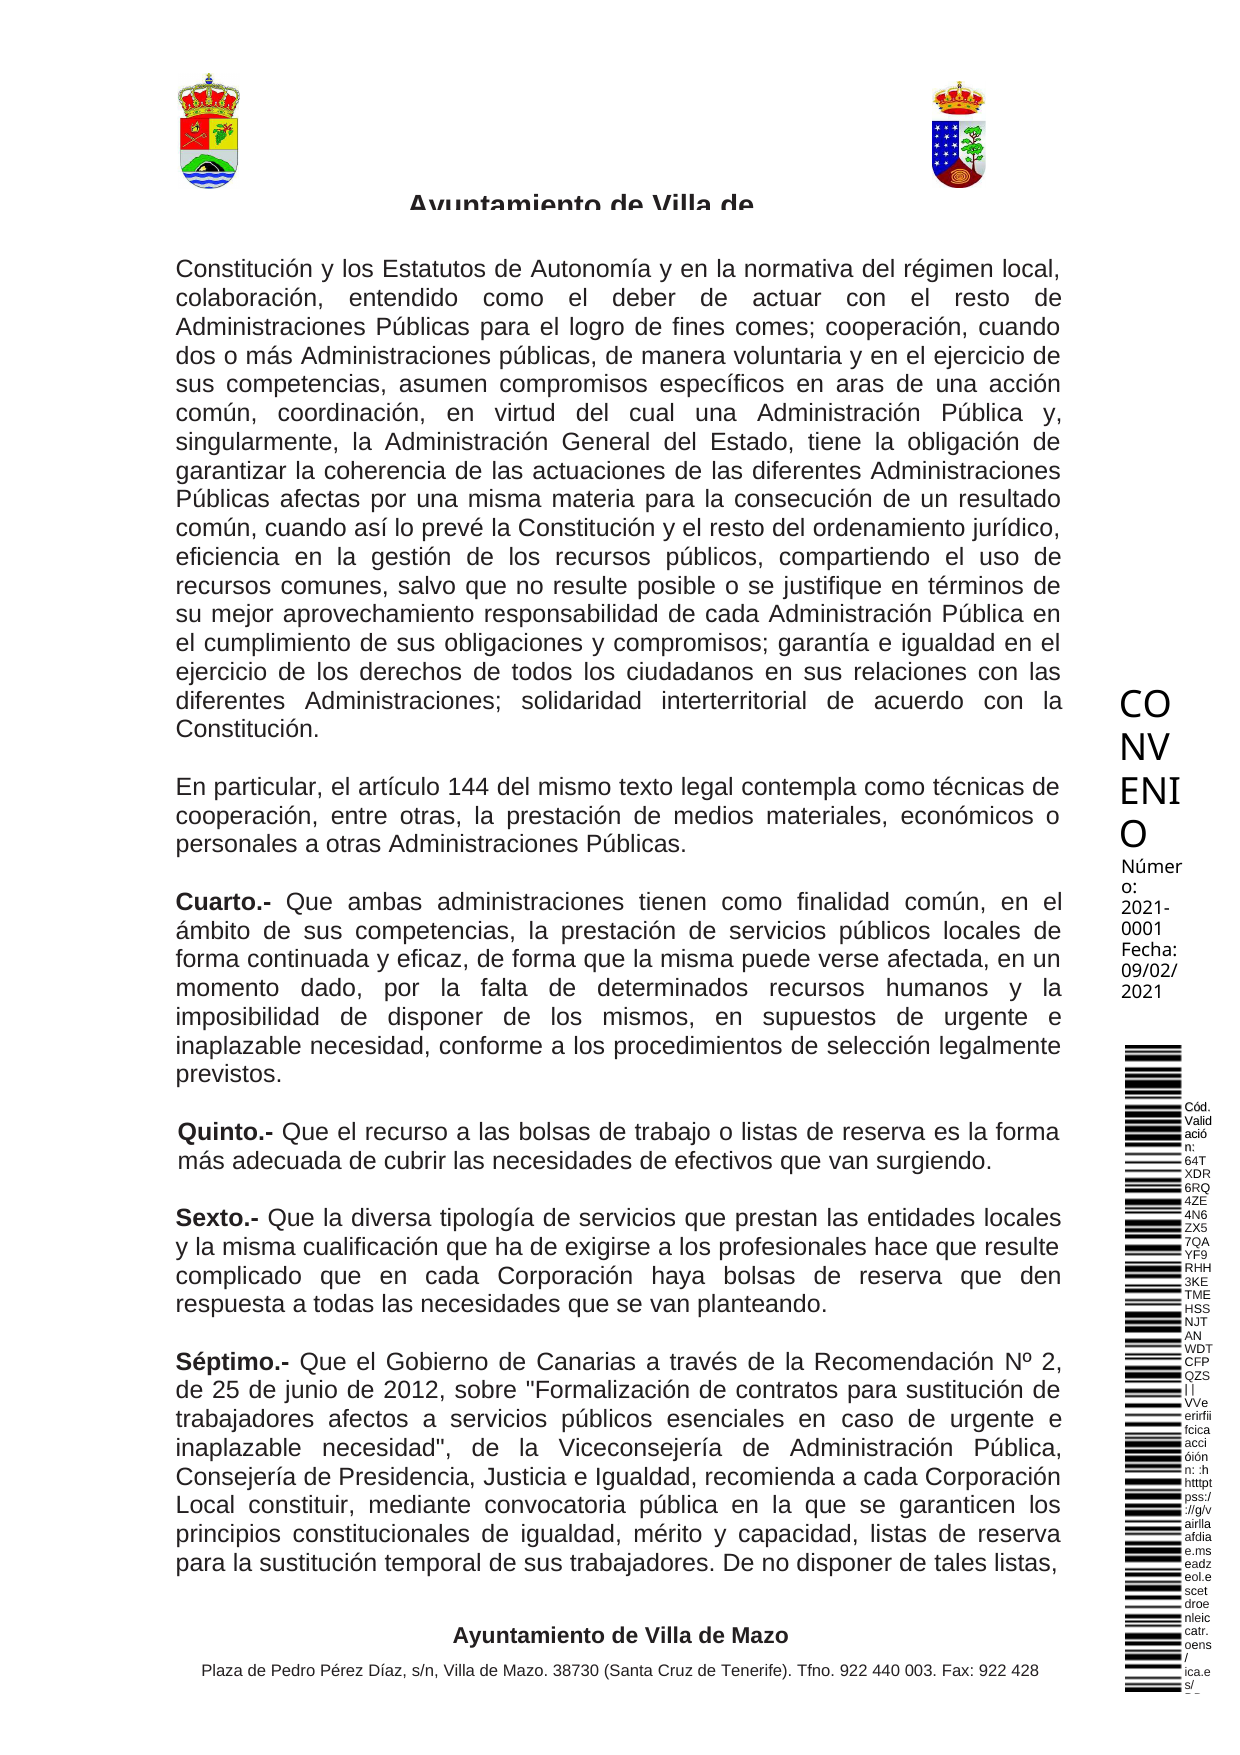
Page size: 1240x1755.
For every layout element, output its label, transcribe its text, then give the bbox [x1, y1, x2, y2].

text Plaza de Pedro Pérez Díaz, s/n, Villa de Mazo. 38730 (Santa Cruz de Tenerife). Tfno. 922 440 003. Fax: 922 428 247 [187, 1661, 1053, 1682]
text CONVENIO [1119, 683, 1185, 856]
text Séptimo.- Que el Gobierno de Canarias a través de la Recomendación Nº 2, de 25 de junio de 2012, sobre "Formalización de contratos para sustitución de trabajadores afectos a servicios públicos esenciales en caso de urgente e inaplazable necesidad", de la Viceconsejería de Administración Pública, Consejería de Presidencia, Justicia e Igualdad, recomienda a cada Corporación Local constituir, mediante convocatoria pública en la que se garanticen los principios constitucionales de igualdad, mérito y capacidad, listas de reserva para la sustitución temporal de sus trabajadores. De no disponer de tales listas, [175, 1347, 1062, 1577]
text Constitución y los Estatutos de Autonomía y en la normativa del régimen local, colaboración, entendido como el deber de actuar con el resto de Administraciones Públicas para el logro de fines comes; cooperación, cuando dos o más Administraciones públicas, de manera voluntaria y en el ejercicio de sus competencias, asumen compromisos específicos en aras de una acción común, coordinación, en virtud del cual una Administración Pública y, singularmente, la Administración General del Estado, tiene la obligación de garantizar la coherencia de las actuaciones de las diferentes Administraciones Públicas afectas por una misma materia para la consecución de un resultado común, cuando así lo prevé la Constitución y el resto del ordenamiento jurídico, eficiencia en la gestión de los recursos públicos, compartiendo el uso de recursos comunes, salvo que no resulte posible o se justifique en términos de su mejor aprovechamiento responsabilidad de cada Administración Pública en el cumplimiento de sus obligaciones y compromisos; garantía e igualdad en el ejercicio de los derechos de todos los ciudadanos en sus relaciones con las diferentes Administraciones; solidaridad interterritorial de acuerdo con la Constitución. [175, 254, 1062, 743]
text Ayuntamiento de Villa de Mazo [187, 1622, 1054, 1648]
text Cód. Validación: 64TXDR6RQ4ZE4N6ZX57QAYF9RHH3KETMEHSSNJTANWDTCFPQZS| |VVeerirfiifcicaaccióiónn: :hhtttptpss:/://g/vairllaafdiae.mseadzeol.escetdroenleiccatr.oens/ica.es/ [1184, 1101, 1213, 1692]
text En particular, el artículo 144 del mismo texto legal contempla como técnicas de cooperación, entre otras, la prestación de medios materiales, económicos o personales a otras Administraciones Públicas. [175, 772, 1062, 858]
text Número: 2021-0001 Fecha: 09/02/2021 [1121, 856, 1185, 1002]
text Quinto.- Que el recurso a las bolsas de trabajo o listas de reserva es la forma más adecuada de cubrir las necesidades de efectivos que van surgiendo. [177, 1117, 1062, 1174]
text Cuarto.- Que ambas administraciones tienen como finalidad común, en el ámbito de sus competencias, la prestación de servicios públicos locales de forma continuada y eficaz, de forma que la misma puede verse afectada, en un momento dado, por la falta de determinados recursos humanos y la imposibilidad de disponer de los mismos, en supuestos de urgente e inaplazable necesidad, conforme a los procedimientos de selección legalmente previstos. [175, 887, 1062, 1088]
text Sexto.- Que la diversa tipología de servicios que prestan las entidades locales y la misma cualificación que ha de exigirse a los profesionales hace que resulte complicado que en cada Corporación haya bolsas de reserva que den respuesta a todas las necesidades que se van planteando. [175, 1203, 1062, 1318]
text Ayuntamiento de Villa de Mazo [407, 188, 835, 210]
